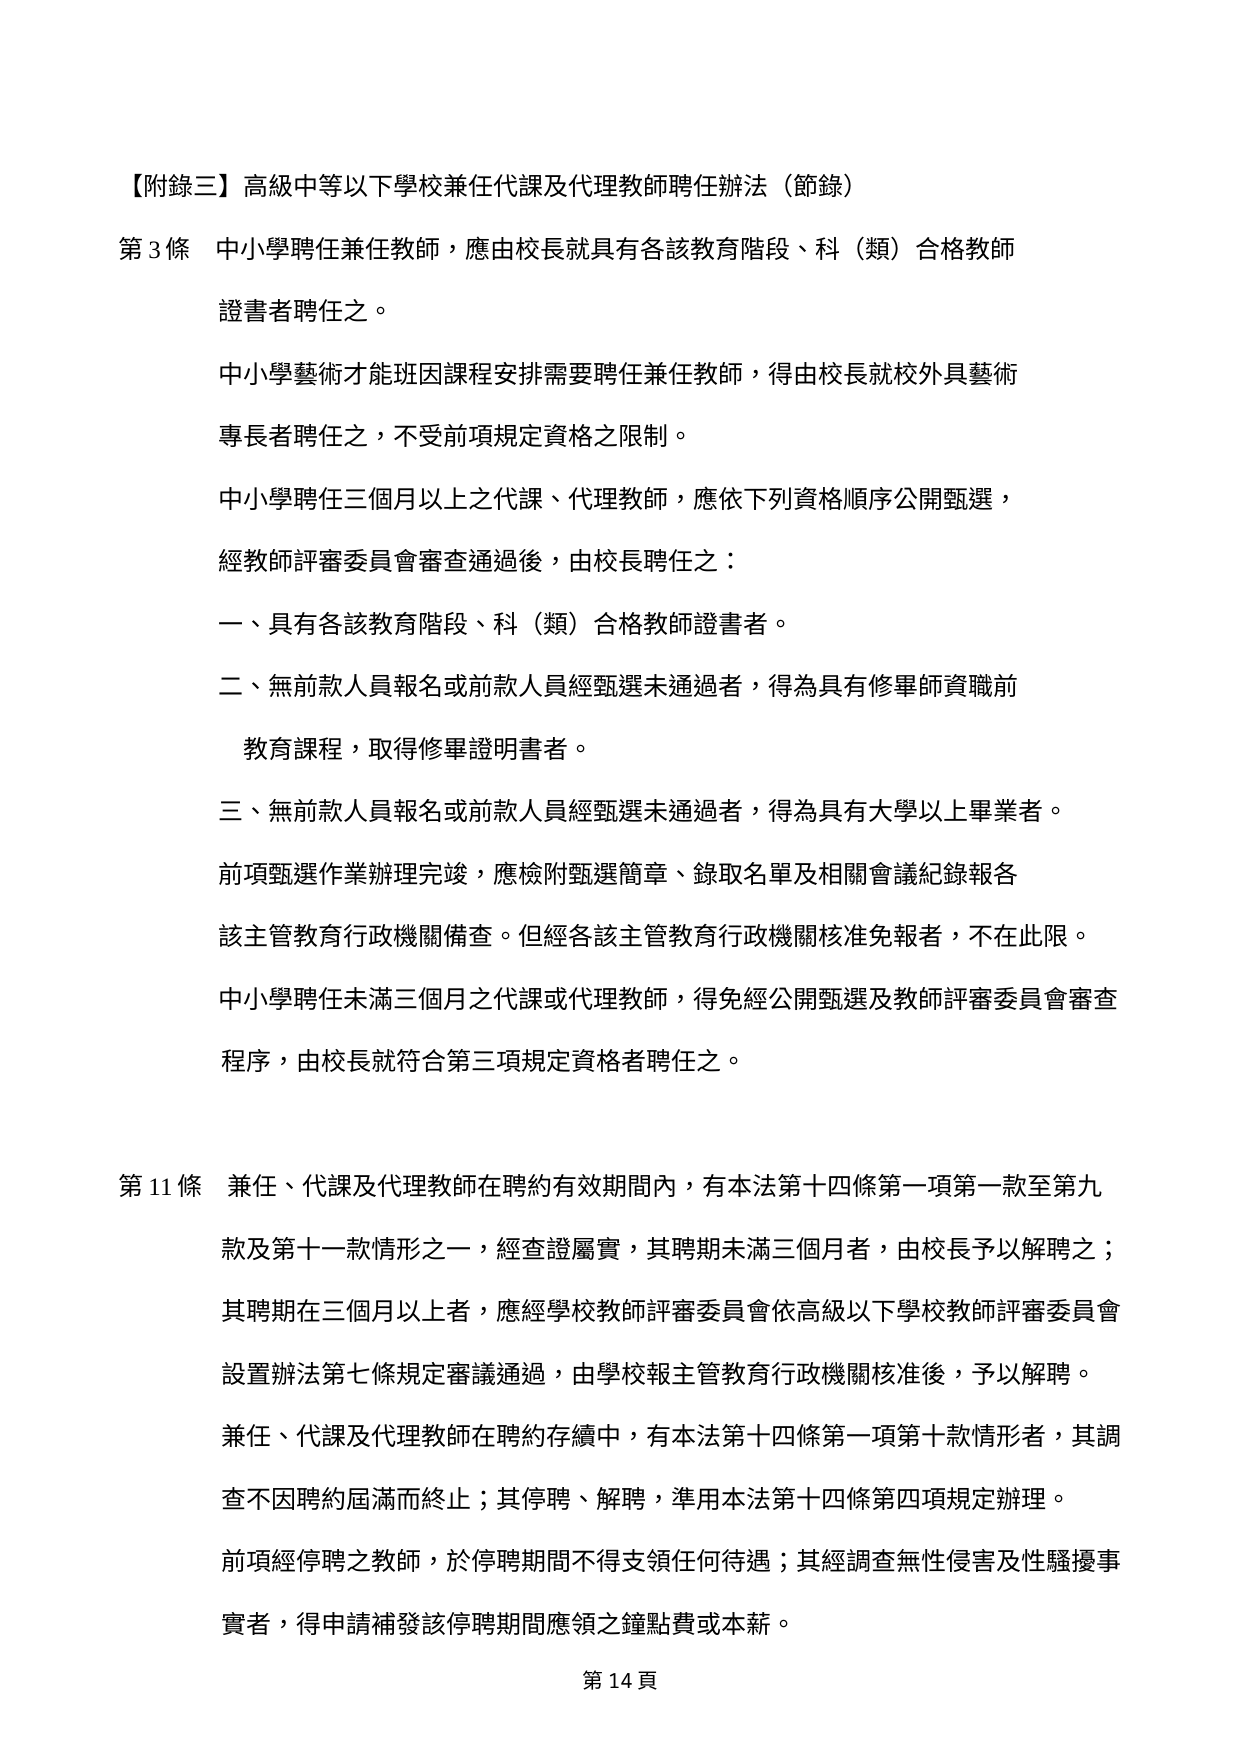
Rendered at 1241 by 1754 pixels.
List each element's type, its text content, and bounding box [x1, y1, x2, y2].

text 專長者聘任之，不受前項規定資格之限制。 [118, 393, 1122, 456]
text 前項經停聘之教師，於停聘期間不得支領任何待遇；其經調查無性侵害及性騷擾事實者，得申請補發該停聘期間應領之鐘點費或本薪。 [221, 1518, 1122, 1643]
text 證書者聘任之。 [118, 268, 1122, 331]
text 第11條 兼任、代課及代理教師在聘約有效期間內，有本法第十四條第一項第一款至第九款及第十一款情形之一，經查證屬實，其聘期未滿三個月者，由校長予以解聘之；其聘期在三個月以上者，應經學校教師評審委員會依高級以下學校教師評審委員會設置辦法第七條規定審議通過，由學校報主管教育行政機關核准後，予以解聘。 [118, 1143, 1122, 1393]
text 第3條 中小學聘任兼任教師，應由校長就具有各該教育階段、科（類）合格教師 [118, 206, 1122, 268]
text 三、無前款人員報名或前款人員經甄選未通過者，得為具有大學以上畢業者。 [118, 768, 1122, 831]
text 中小學聘任三個月以上之代課、代理教師，應依下列資格順序公開甄選， [118, 456, 1122, 518]
text 二、無前款人員報名或前款人員經甄選未通過者，得為具有修畢師資職前 [118, 643, 1122, 706]
text 教育課程，取得修畢證明書者。 [118, 706, 1122, 768]
text 中小學藝術才能班因課程安排需要聘任兼任教師，得由校長就校外具藝術 [118, 331, 1122, 393]
text 【附錄三】高級中等以下學校兼任代課及代理教師聘任辦法（節錄） [118, 143, 1122, 206]
text 前項甄選作業辦理完竣，應檢附甄選簡章、錄取名單及相關會議紀錄報各 [118, 831, 1122, 893]
text 兼任、代課及代理教師在聘約存續中，有本法第十四條第一項第十款情形者，其調查不因聘約屆滿而終止；其停聘、解聘，準用本法第十四條第四項規定辦理。 [221, 1393, 1122, 1518]
text 該主管教育行政機關備查。但經各該主管教育行政機關核准免報者，不在此限。 [118, 893, 1122, 956]
text 中小學聘任未滿三個月之代課或代理教師，得免經公開甄選及教師評審委員會審查程序，由校長就符合第三項規定資格者聘任之。 [219, 956, 1122, 1081]
text 經教師評審委員會審查通過後，由校長聘任之： [118, 518, 1122, 581]
text 一、具有各該教育階段、科（類）合格教師證書者。 [118, 581, 1122, 643]
